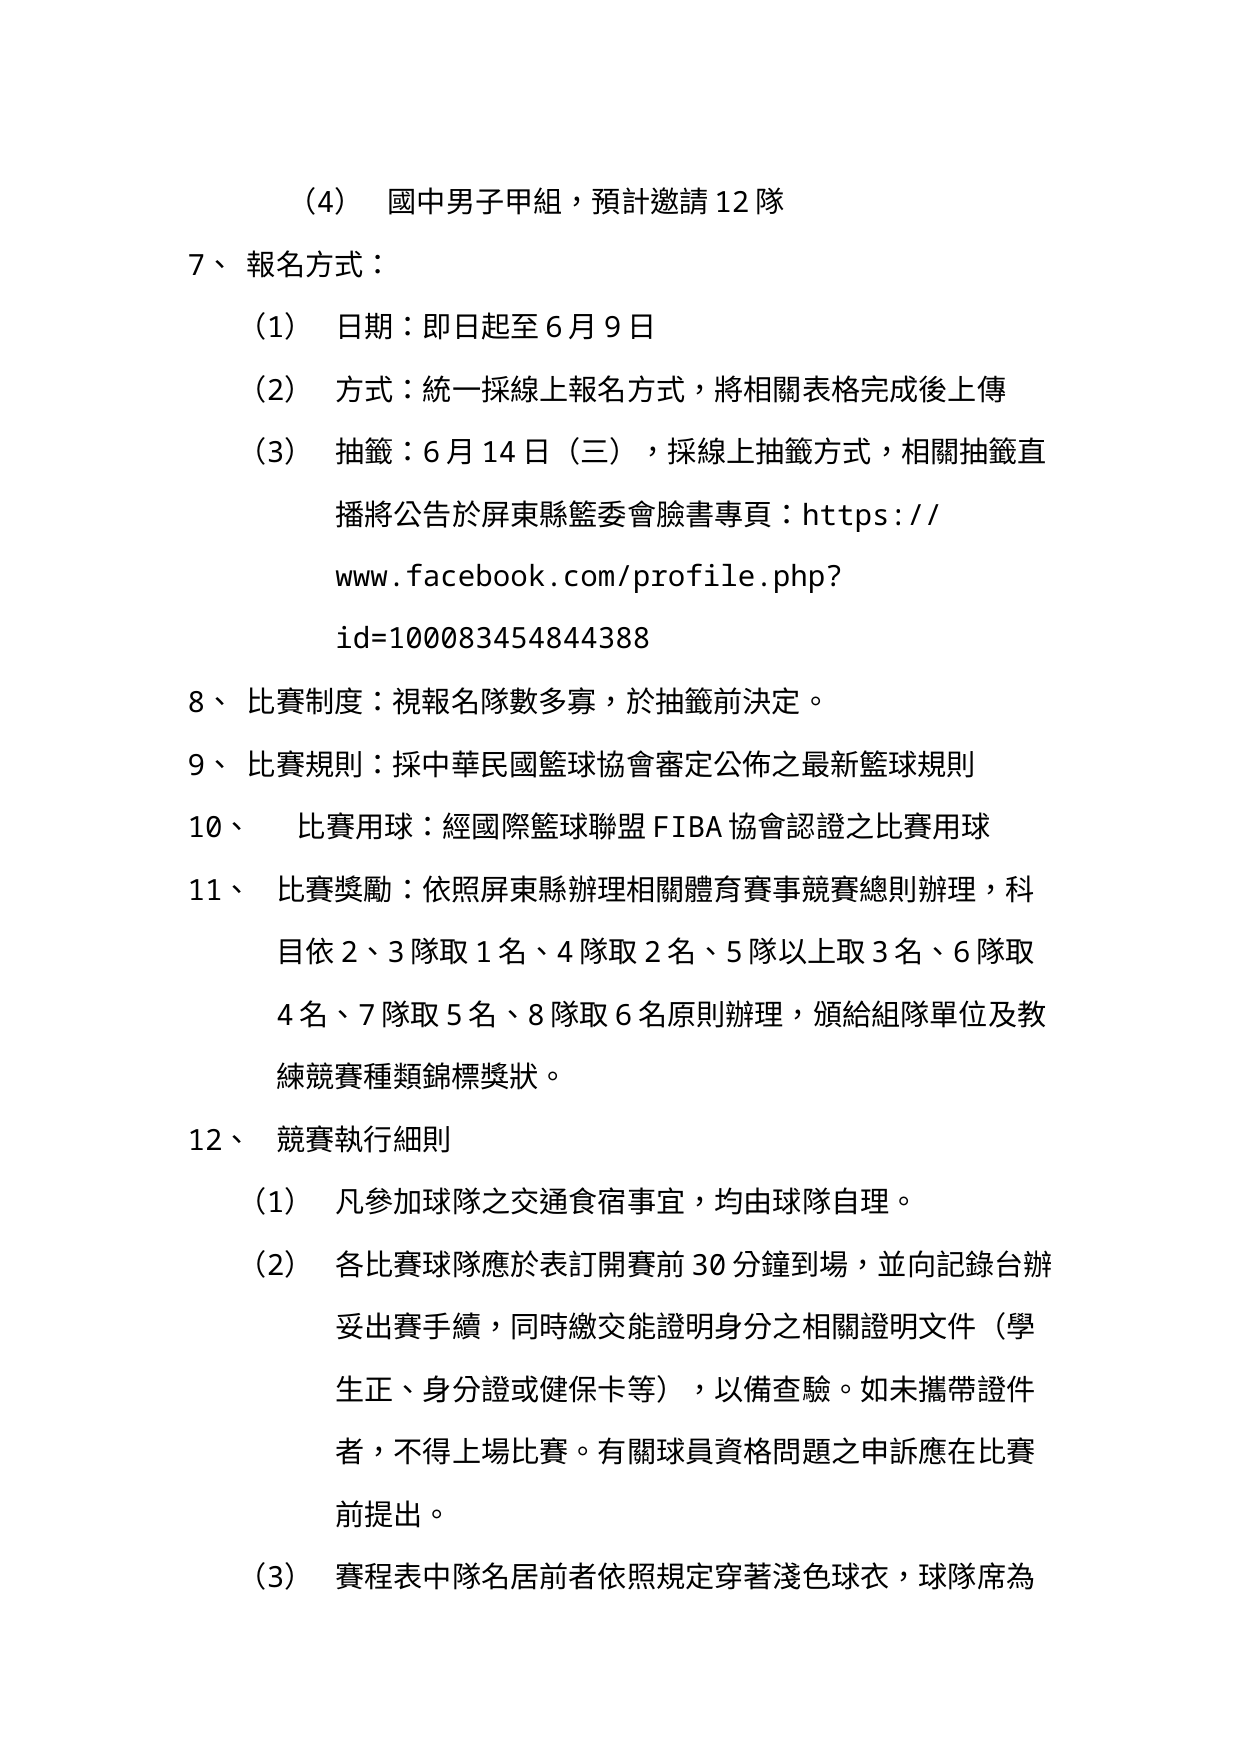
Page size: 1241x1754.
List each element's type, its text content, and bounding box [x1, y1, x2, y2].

list 比賽規則：採中華民國籃球協會審定公佈之最新籃球規則 [187, 721, 1053, 783]
list 日期：即日起至6月9日 [237, 283, 1053, 346]
list 競賽執行細則 [187, 1096, 1053, 1158]
list 報名方式： [187, 221, 1053, 283]
list 國中男子甲組，預計邀請12隊 [287, 158, 1053, 221]
list 凡參加球隊之交通食宿事宜，均由球隊自理。 [237, 1158, 1053, 1221]
list 抽籤：6月14日（三），採線上抽籤方式，相關抽籤直播將公告於屏東縣籃委會臉書專頁：https://www.facebook.com/profile.php?id=100083454844388 [237, 408, 1053, 658]
list 比賽獎勵：依照屏東縣辦理相關體育賽事競賽總則辦理，科目依2、3隊取1名、4隊取2名、5隊以上取3名、6隊取4名、7隊取5名、8隊取6名原則辦理，頒給組隊單位及教練競賽種類錦標獎狀。 [187, 846, 1053, 1096]
list 比賽用球：經國際籃球聯盟FIBA協會認證之比賽用球 [187, 783, 1053, 846]
list 賽程表中隊名居前者依照規定穿著淺色球衣，球隊席為 [237, 1533, 1053, 1596]
list 方式：統一採線上報名方式，將相關表格完成後上傳 [237, 346, 1053, 408]
list 比賽制度：視報名隊數多寡，於抽籤前決定。 [187, 658, 1053, 721]
list 各比賽球隊應於表訂開賽前30分鐘到場，並向記錄台辦妥出賽手續，同時繳交能證明身分之相關證明文件（學生正、身分證或健保卡等），以備查驗。如未攜帶證件者，不得上場比賽。有關球員資格問題之申訴應在比賽前提出。 [237, 1221, 1053, 1533]
